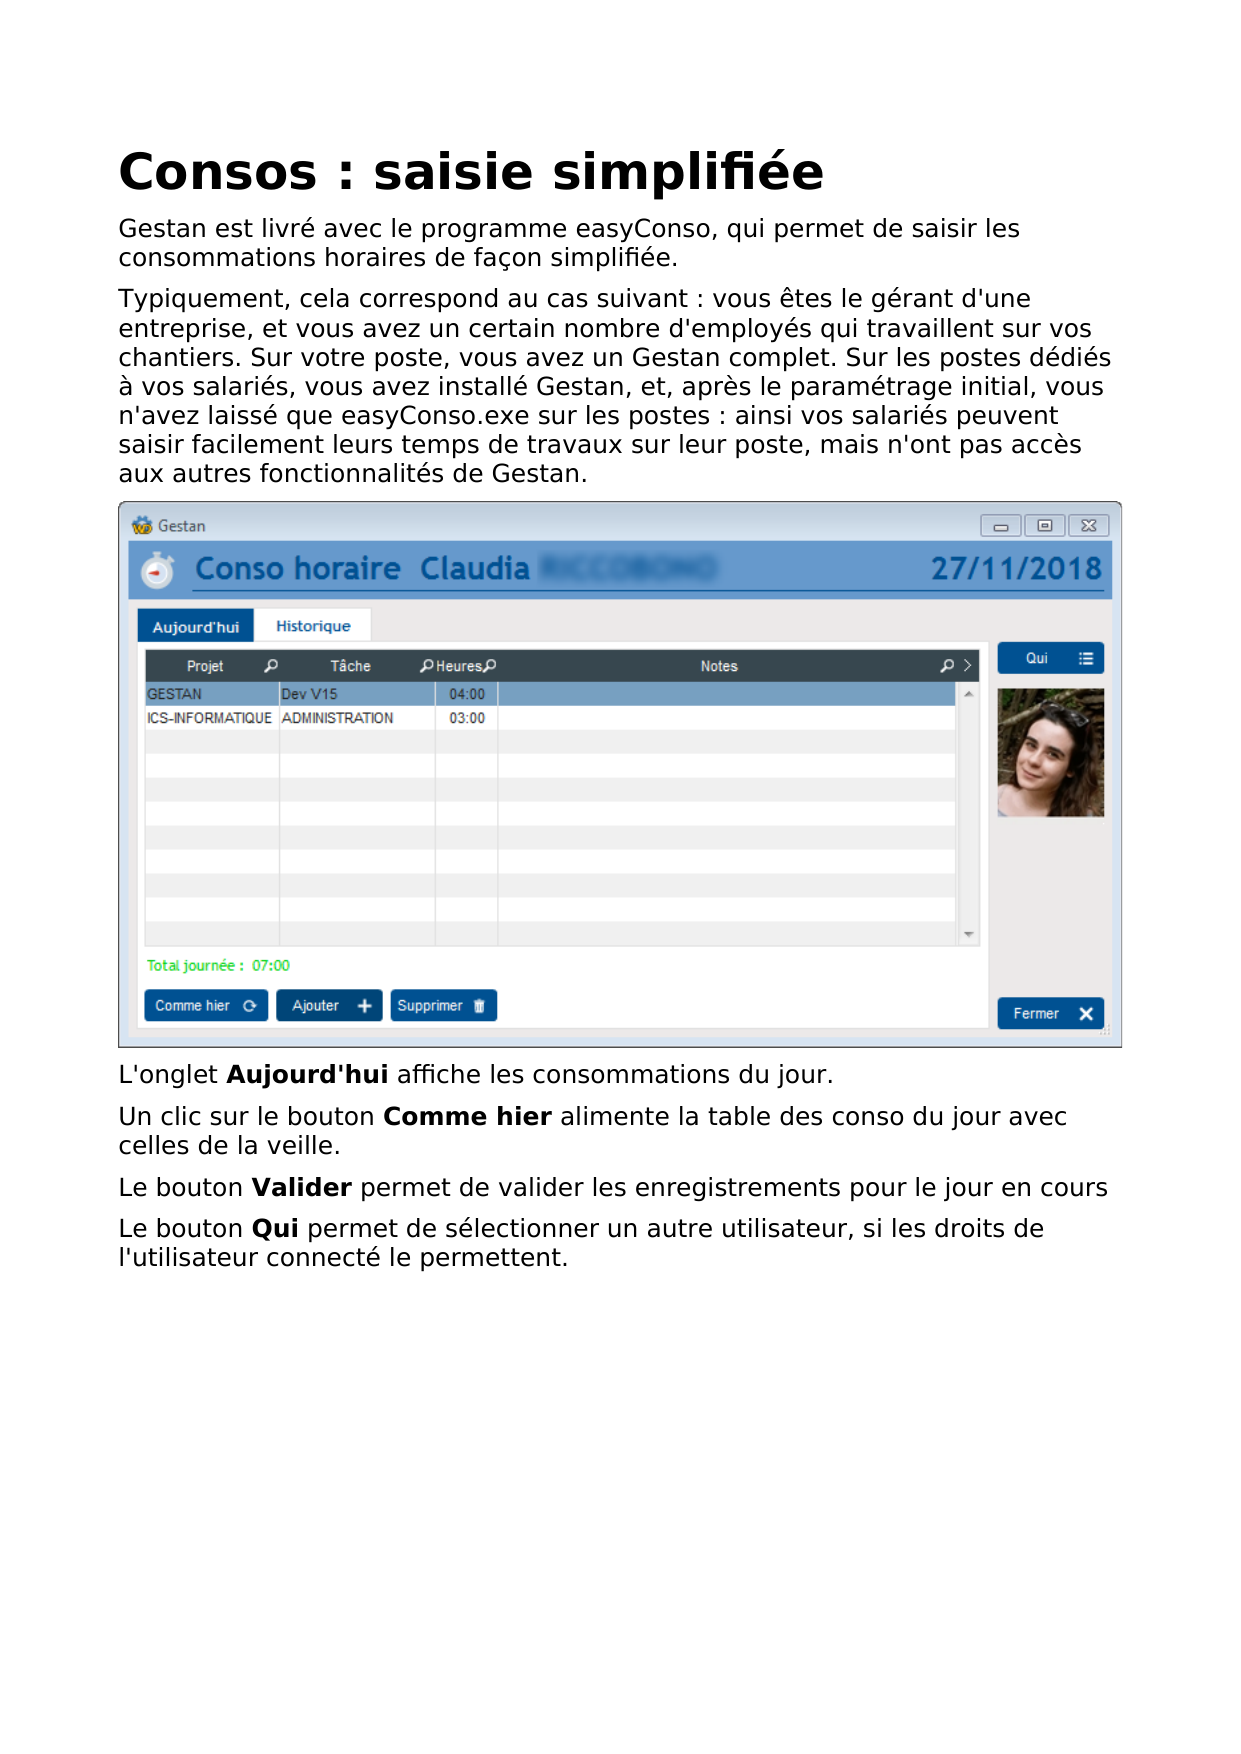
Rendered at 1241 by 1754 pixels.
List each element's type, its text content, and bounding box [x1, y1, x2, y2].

text L'onglet Aujourd'hui affiche les consommations du jour. [118, 1060, 1122, 1089]
text Le bouton Qui permet de sélectionner un autre utilisateur, si les droits de l'utilisateur connecté le permettent. [118, 1214, 1122, 1273]
text Un clic sur le bouton Comme hier alimente la table des conso du jour avec celles de la veille. [118, 1102, 1122, 1160]
text Gestan est livré avec le programme easyConso, qui permet de saisir les consommations horaires de façon simplifiée. [118, 214, 1122, 272]
subtitle Consos : saisie simplifiée [118, 143, 1122, 201]
text Typiquement, cela correspond au cas suivant : vous êtes le gérant d'une entreprise, et vous avez un certain nombre d'employés qui travaillent sur vos chantiers. Sur votre poste, vous avez un Gestan complet. Sur les postes dédiés à vos salariés, vous avez installé Gestan, et, après le paramétrage initial, vous n'avez laissé que easyConso.exe sur les postes : ainsi vos salariés peuvent saisir facilement leurs temps de travaux sur leur poste, mais n'ont pas accès aux autres fonctionnalités de Gestan. [118, 285, 1122, 489]
picture [118, 501, 1123, 1048]
text Le bouton Valider permet de valider les enregistrements pour le jour en cours [118, 1173, 1122, 1202]
